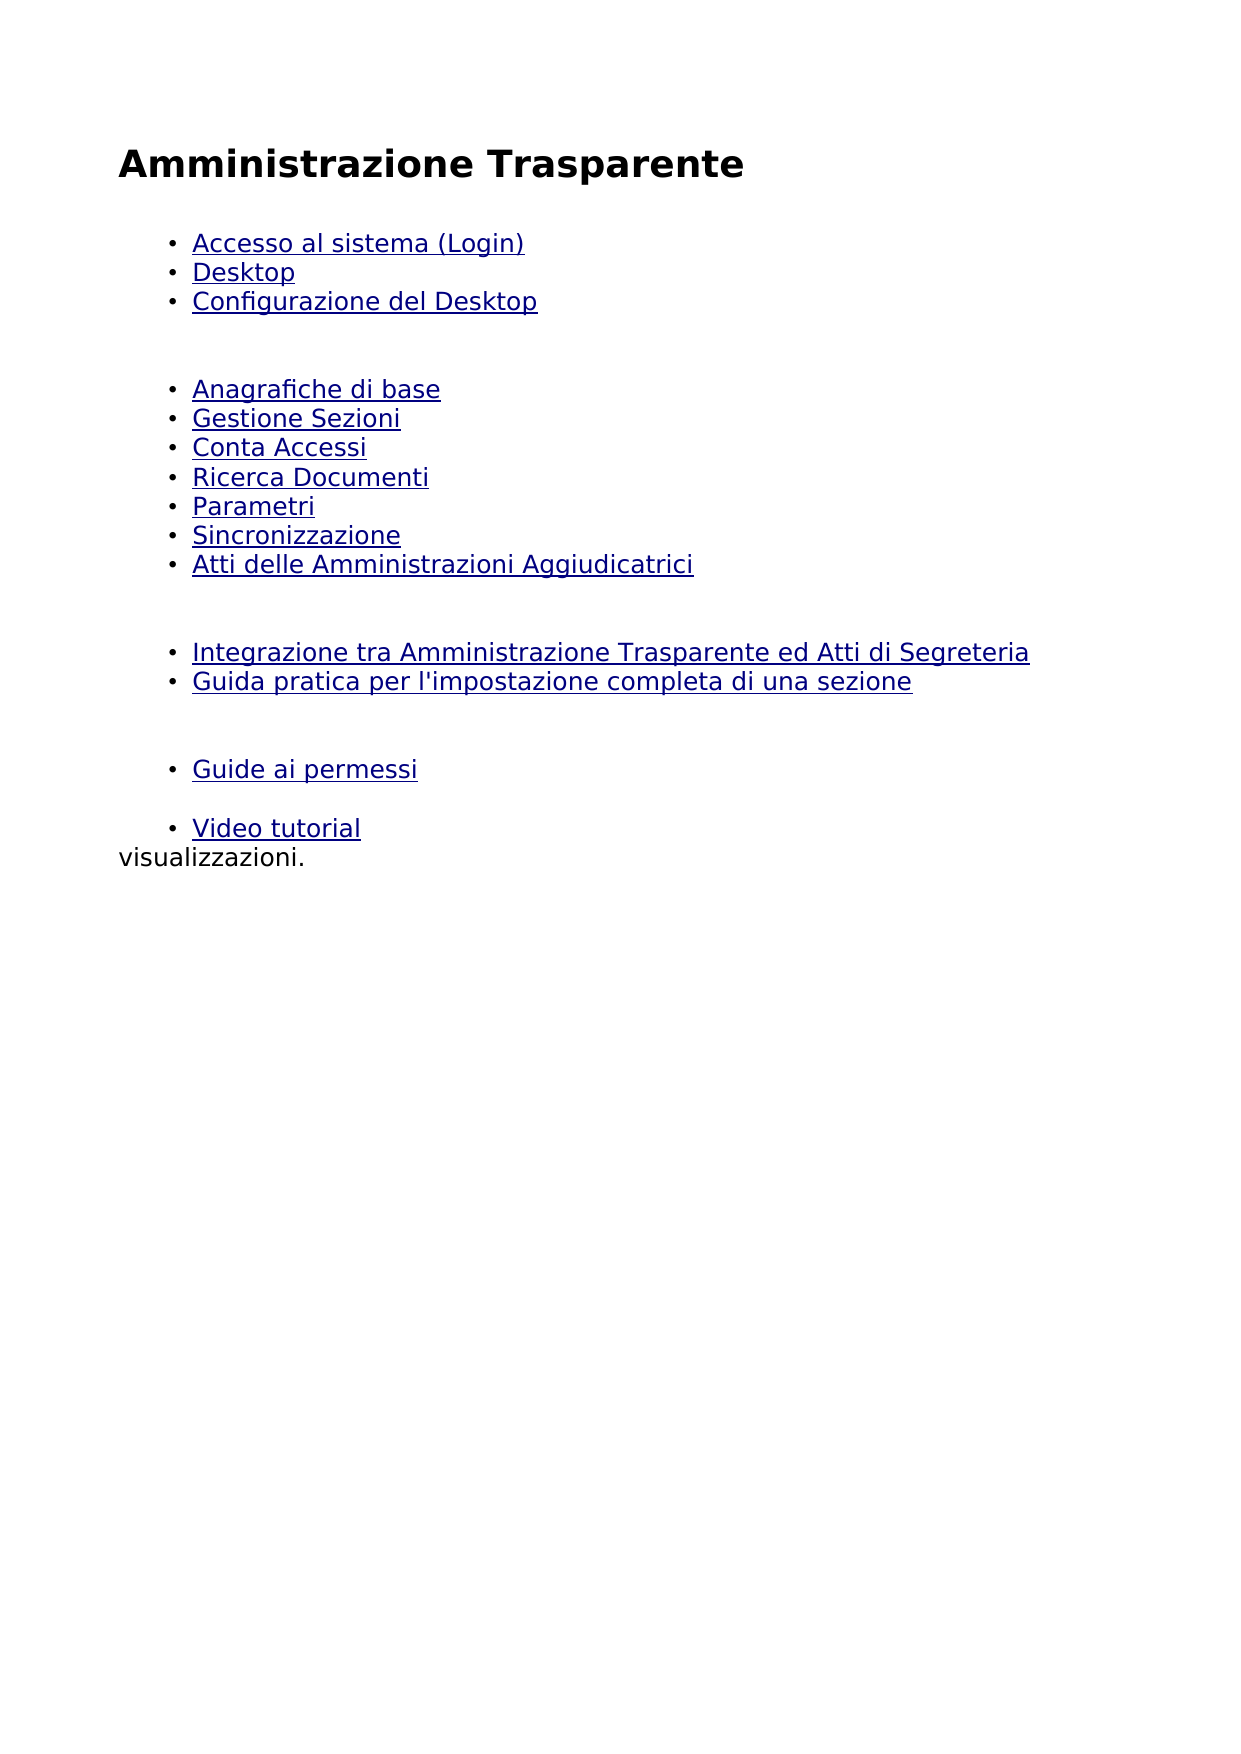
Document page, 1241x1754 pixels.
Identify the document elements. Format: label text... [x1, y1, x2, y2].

list Atti delle Amministrazioni Aggiudicatrici [177, 550, 1122, 579]
text visualizzazioni. [118, 843, 1122, 873]
list Accesso al sistema (Login) [177, 229, 1122, 258]
list Guide ai permessi [177, 756, 1122, 785]
list Sincronizzazione [177, 521, 1122, 550]
list Configurazione del Desktop [177, 287, 1122, 316]
list Parametri [177, 492, 1122, 521]
subtitle Amministrazione Trasparente [118, 143, 1122, 187]
list Gestione Sezioni [177, 404, 1122, 433]
list Guida pratica per l'impostazione completa di una sezione [177, 667, 1122, 697]
list Integrazione tra Amministrazione Trasparente ed Atti di Segreteria [177, 638, 1122, 667]
list Conta Accessi [177, 433, 1122, 463]
list Anagrafiche di base [177, 375, 1122, 404]
list Desktop [177, 258, 1122, 287]
list Ricerca Documenti [177, 463, 1122, 492]
list Video tutorial [177, 814, 1122, 843]
